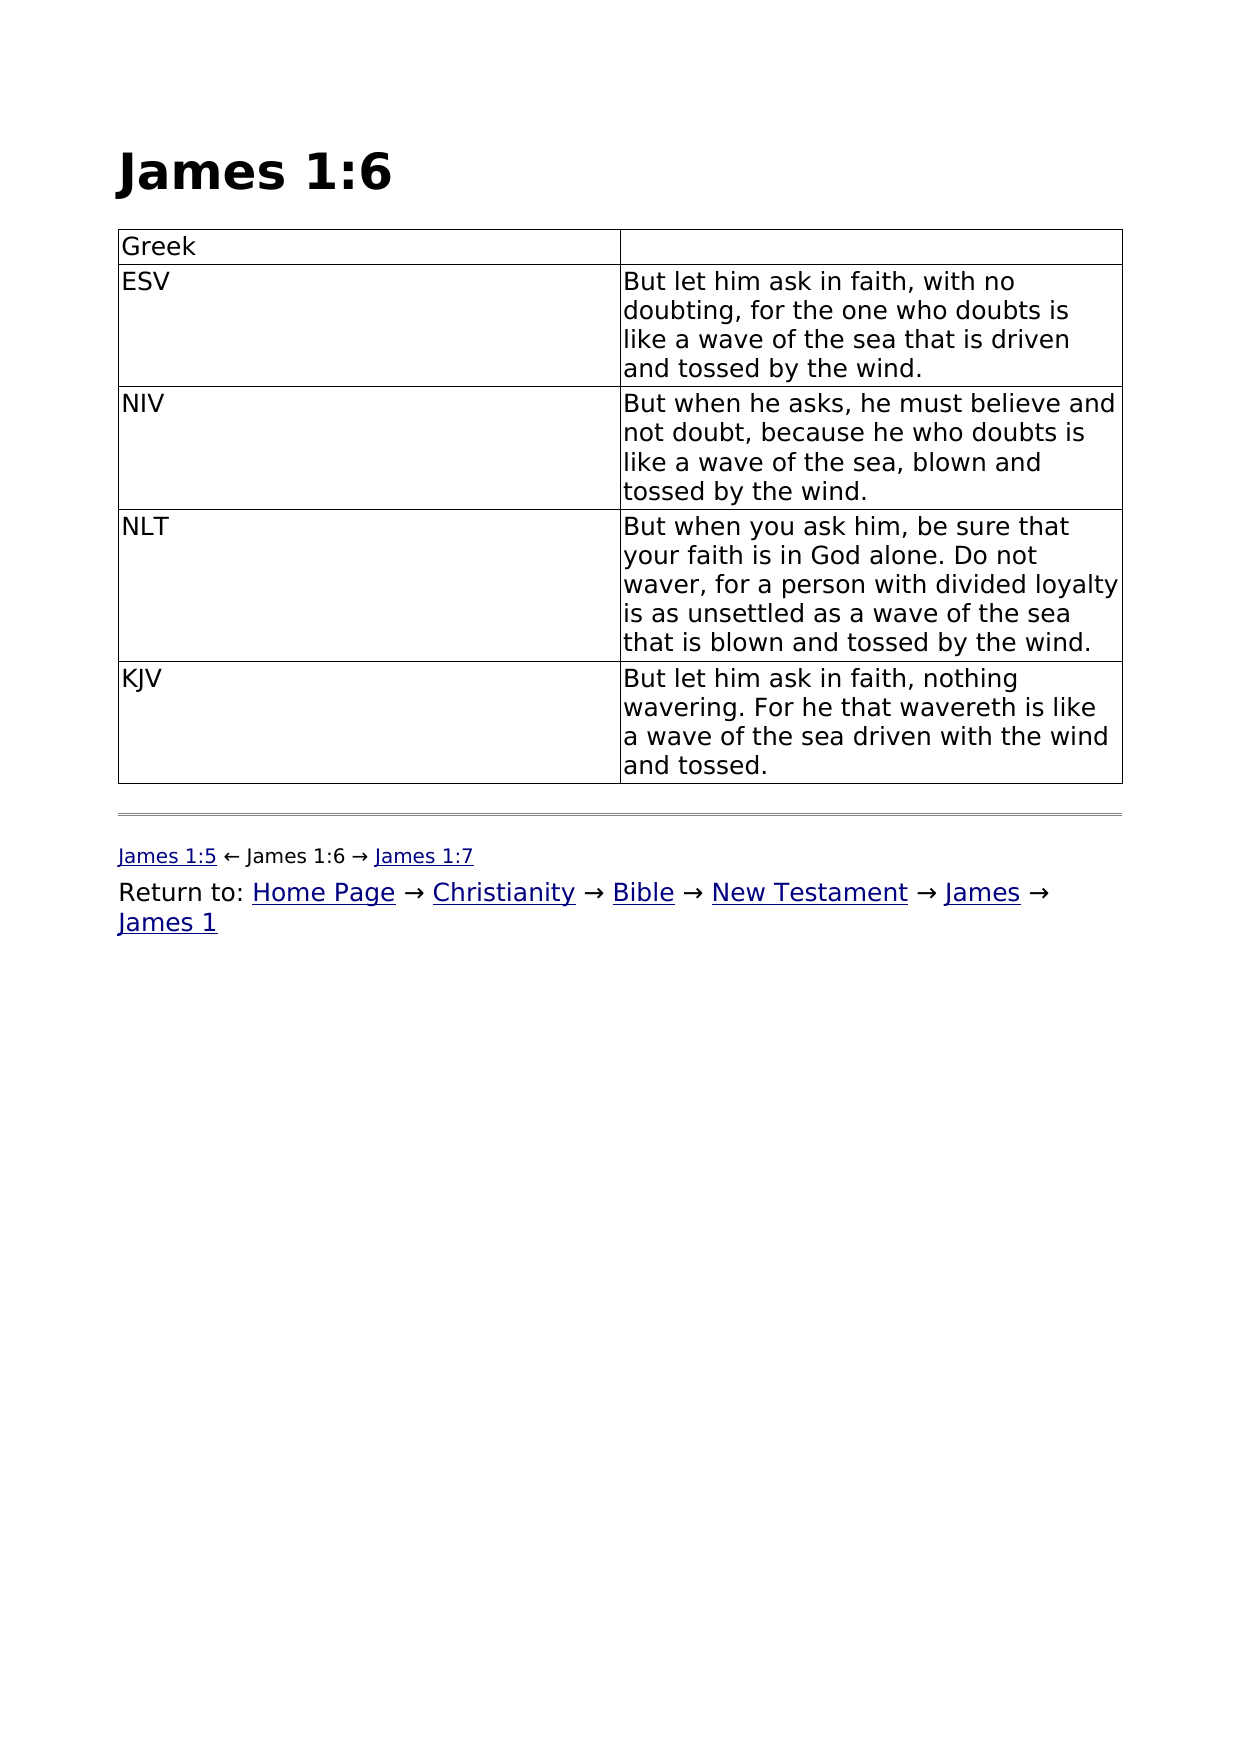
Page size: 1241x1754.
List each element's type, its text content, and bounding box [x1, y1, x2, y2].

table_header Greek [119, 230, 620, 264]
table_header [621, 230, 1122, 264]
table_cell But let him ask in faith, with no doubting, for the one who doubts is like a wave of the sea that is driven and tossed by the wind. [621, 265, 1122, 386]
text Return to: Home Page → Christianity → Bible → New Testament → James → James 1 [118, 879, 1122, 937]
text James 1:5 ← James 1:6 → James 1:7 [118, 844, 1122, 879]
table_cell ESV [119, 265, 620, 386]
table_cell But when he asks, he must believe and not doubt, because he who doubts is like a wave of the sea, blown and tossed by the wind. [621, 387, 1122, 509]
table_cell But when you ask him, be sure that your faith is in God alone. Do not waver, for a person with divided loyalty is as unsettled as a wave of the sea that is blown and tossed by the wind. [621, 510, 1122, 661]
subtitle James 1:6 [118, 143, 1122, 201]
table_cell NLT [119, 510, 620, 661]
table_cell NIV [119, 387, 620, 509]
table_cell KJV [119, 662, 620, 783]
table_cell But let him ask in faith, nothing wavering. For he that wavereth is like a wave of the sea driven with the wind and tossed. [621, 662, 1122, 783]
